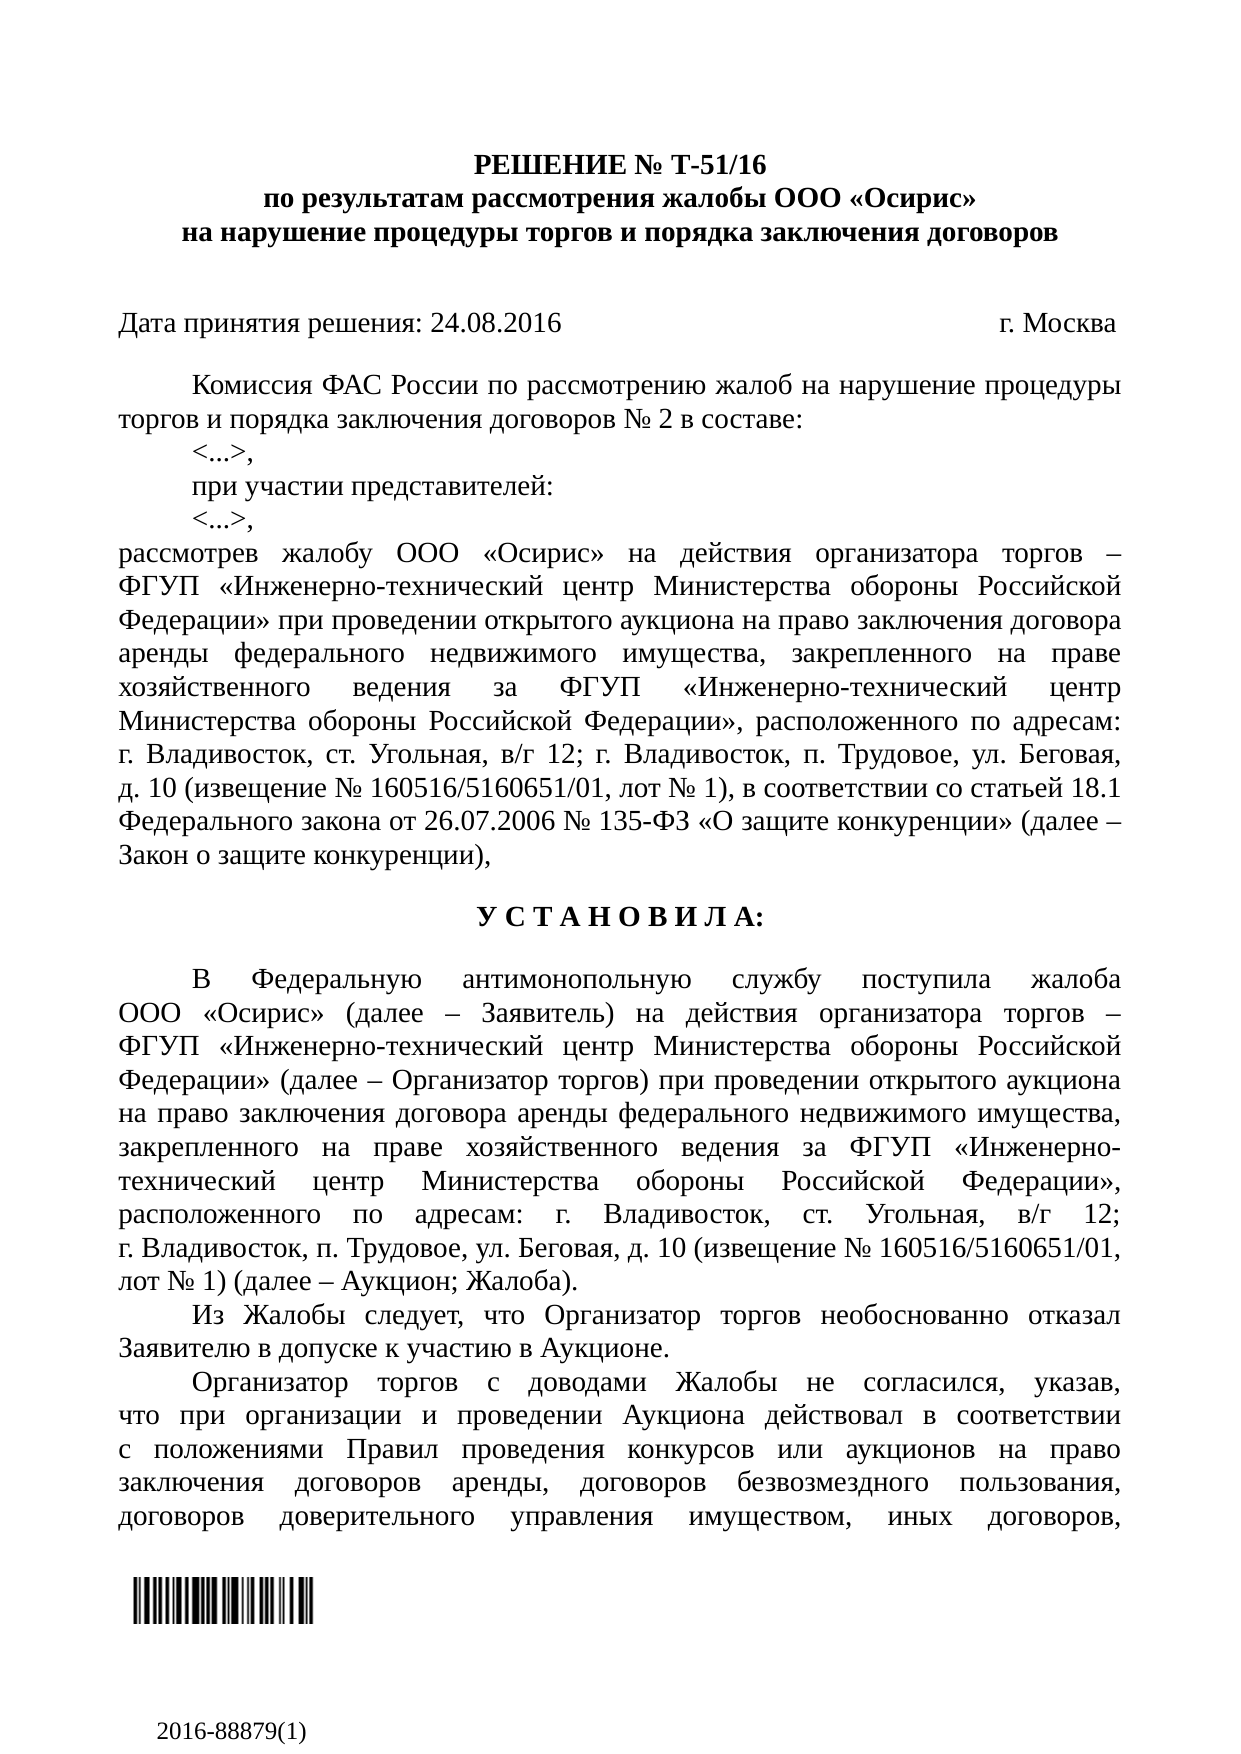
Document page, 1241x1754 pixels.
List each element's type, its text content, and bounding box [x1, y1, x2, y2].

text при участии представителей: [118, 468, 1122, 501]
text Комиссия ФАС России по рассмотрению жалоб на нарушение процедуры торгов и порядка заключения договоров № 2 в составе: [118, 367, 1122, 434]
text рассмотрев жалобу ООО «Осирис» на действия организатора торгов – ФГУП «Инженерно-технический центр Министерства обороны Российской Федерации» при проведении открытого аукциона на право заключения договора аренды федерального недвижимого имущества, закрепленного на праве хозяйственного ведения за ФГУП «Инженерно-технический центр Министерства обороны Российской Федерации», расположенного по адресам: г. Владивосток, ст. Угольная, в/г 12; г. Владивосток, п. Трудовое, ул. Беговая, д. 10 (извещение № 160516/5160651/01, лот № 1), в соответствии со статьей 18.1 Федерального закона от 26.07.2006 № 135-ФЗ «О защите конкуренции» (далее – Закон о защите конкуренции), [118, 535, 1122, 870]
text <...>, [118, 434, 1122, 468]
text Организатор торгов с доводами Жалобы не согласился, указав, что при организации и проведении Аукциона действовал в соответствии с положениями Правил проведения конкурсов или аукционов на право заключения договоров аренды, договоров безвозмездного пользования, договоров доверительного управления имуществом, иных договоров, [118, 1364, 1122, 1532]
text В Федеральную антимонопольную службу поступила жалоба ООО «Осирис» (далее – Заявитель) на действия организатора торгов – ФГУП «Инженерно-технический центр Министерства обороны Российской Федерации» (далее – Организатор торгов) при проведении открытого аукциона на право заключения договора аренды федерального недвижимого имущества, закрепленного на праве хозяйственного ведения за ФГУП «Инженерно-технический центр Министерства обороны Российской Федерации», расположенного по адресам: г. Владивосток, ст. Угольная, в/г 12; г. Владивосток, п. Трудовое, ул. Беговая, д. 10 (извещение № 160516/5160651/01, лот № 1) (далее – Аукцион; Жалоба). [118, 961, 1122, 1297]
text У С Т А Н О В И Л А: [118, 899, 1122, 933]
text Дата принятия решения: 24.08.2016 г. Москва [118, 305, 1122, 338]
text Из Жалобы следует, что Организатор торгов необоснованно отказал Заявителю в допуске к участию в Аукционе. [118, 1297, 1122, 1364]
text <...>, [118, 501, 1122, 535]
picture [118, 1577, 331, 1624]
text РЕШЕНИЕ № Т-51/16 по результатам рассмотрения жалобы ООО «Осирис» на нарушение процедуры торгов и порядка заключения договоров [118, 147, 1122, 247]
